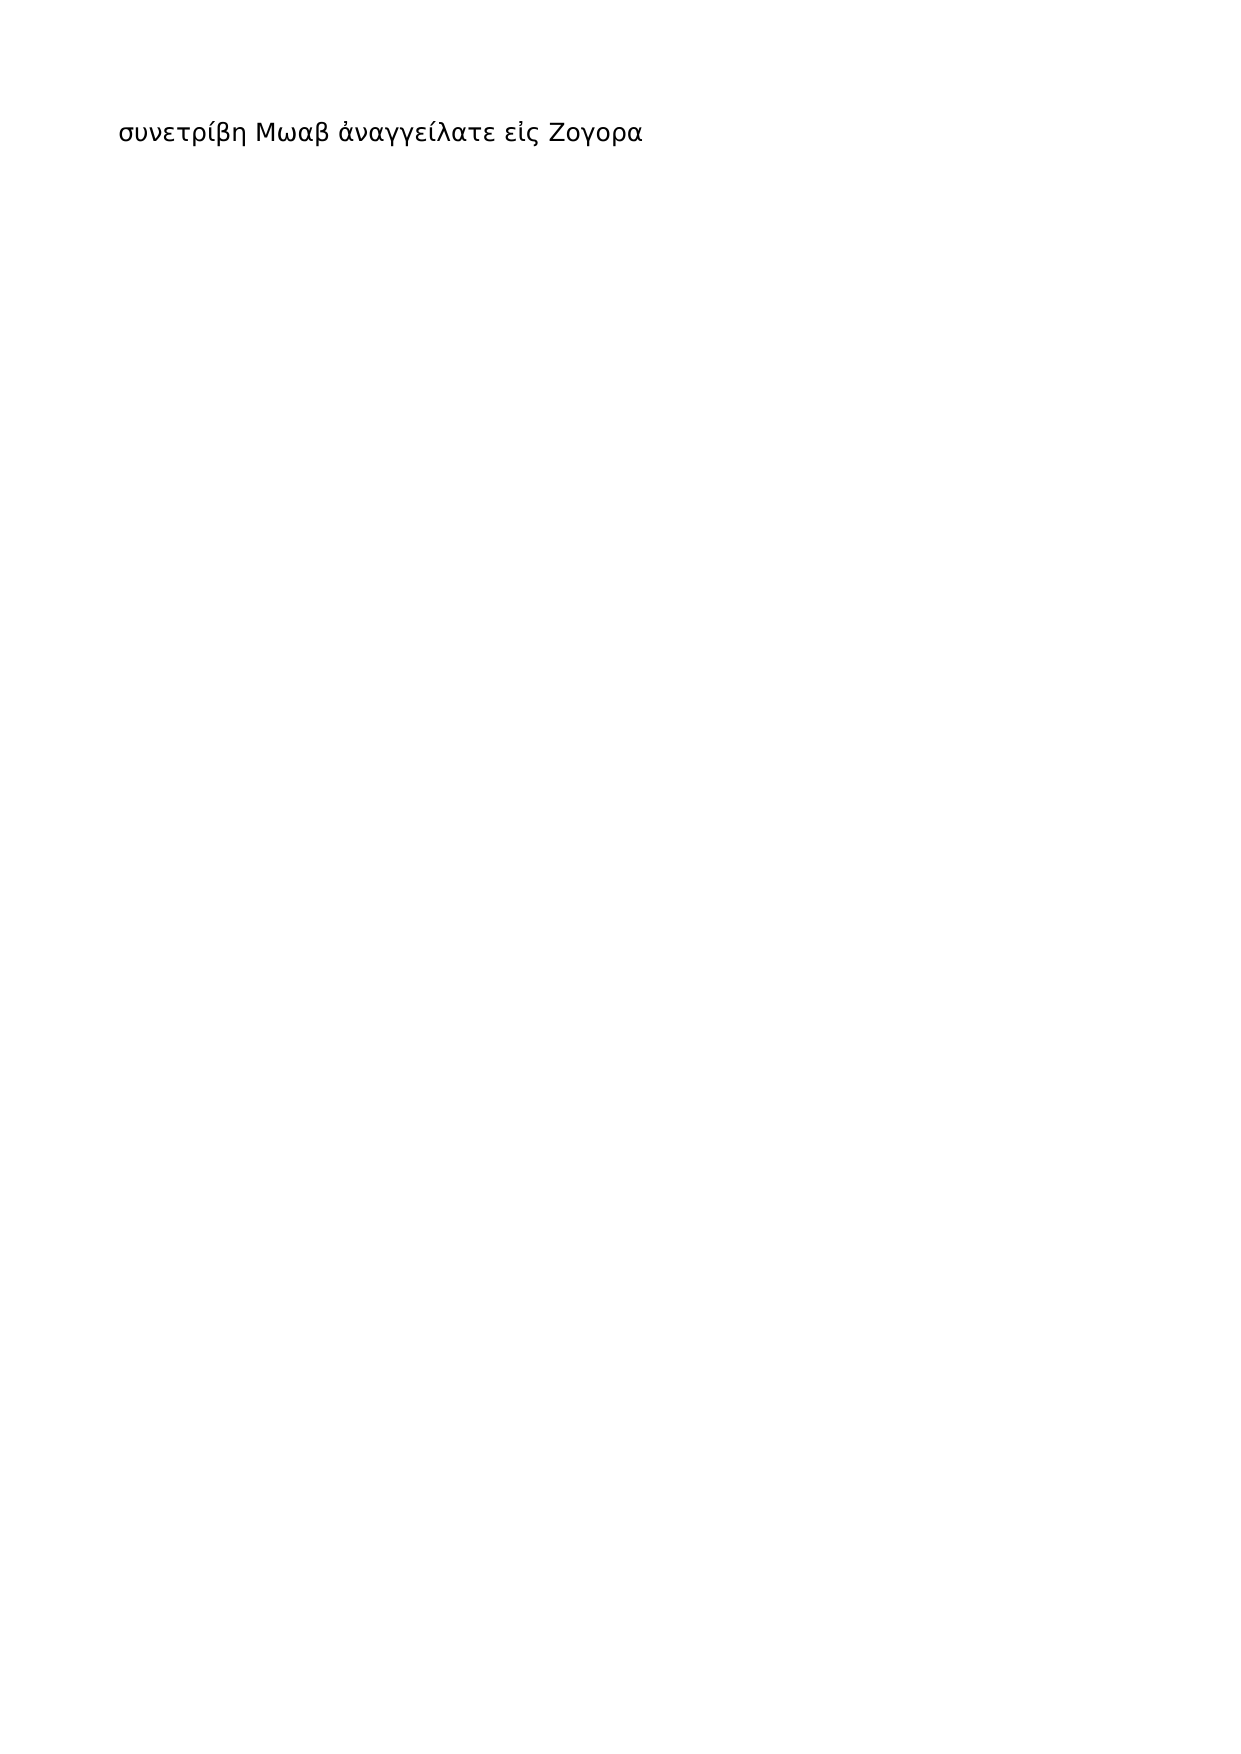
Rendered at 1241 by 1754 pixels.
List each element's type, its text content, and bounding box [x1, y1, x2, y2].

text συνετρίβη Μωαβ ἀναγγείλατε εἰς Ζογορα [118, 118, 1122, 147]
